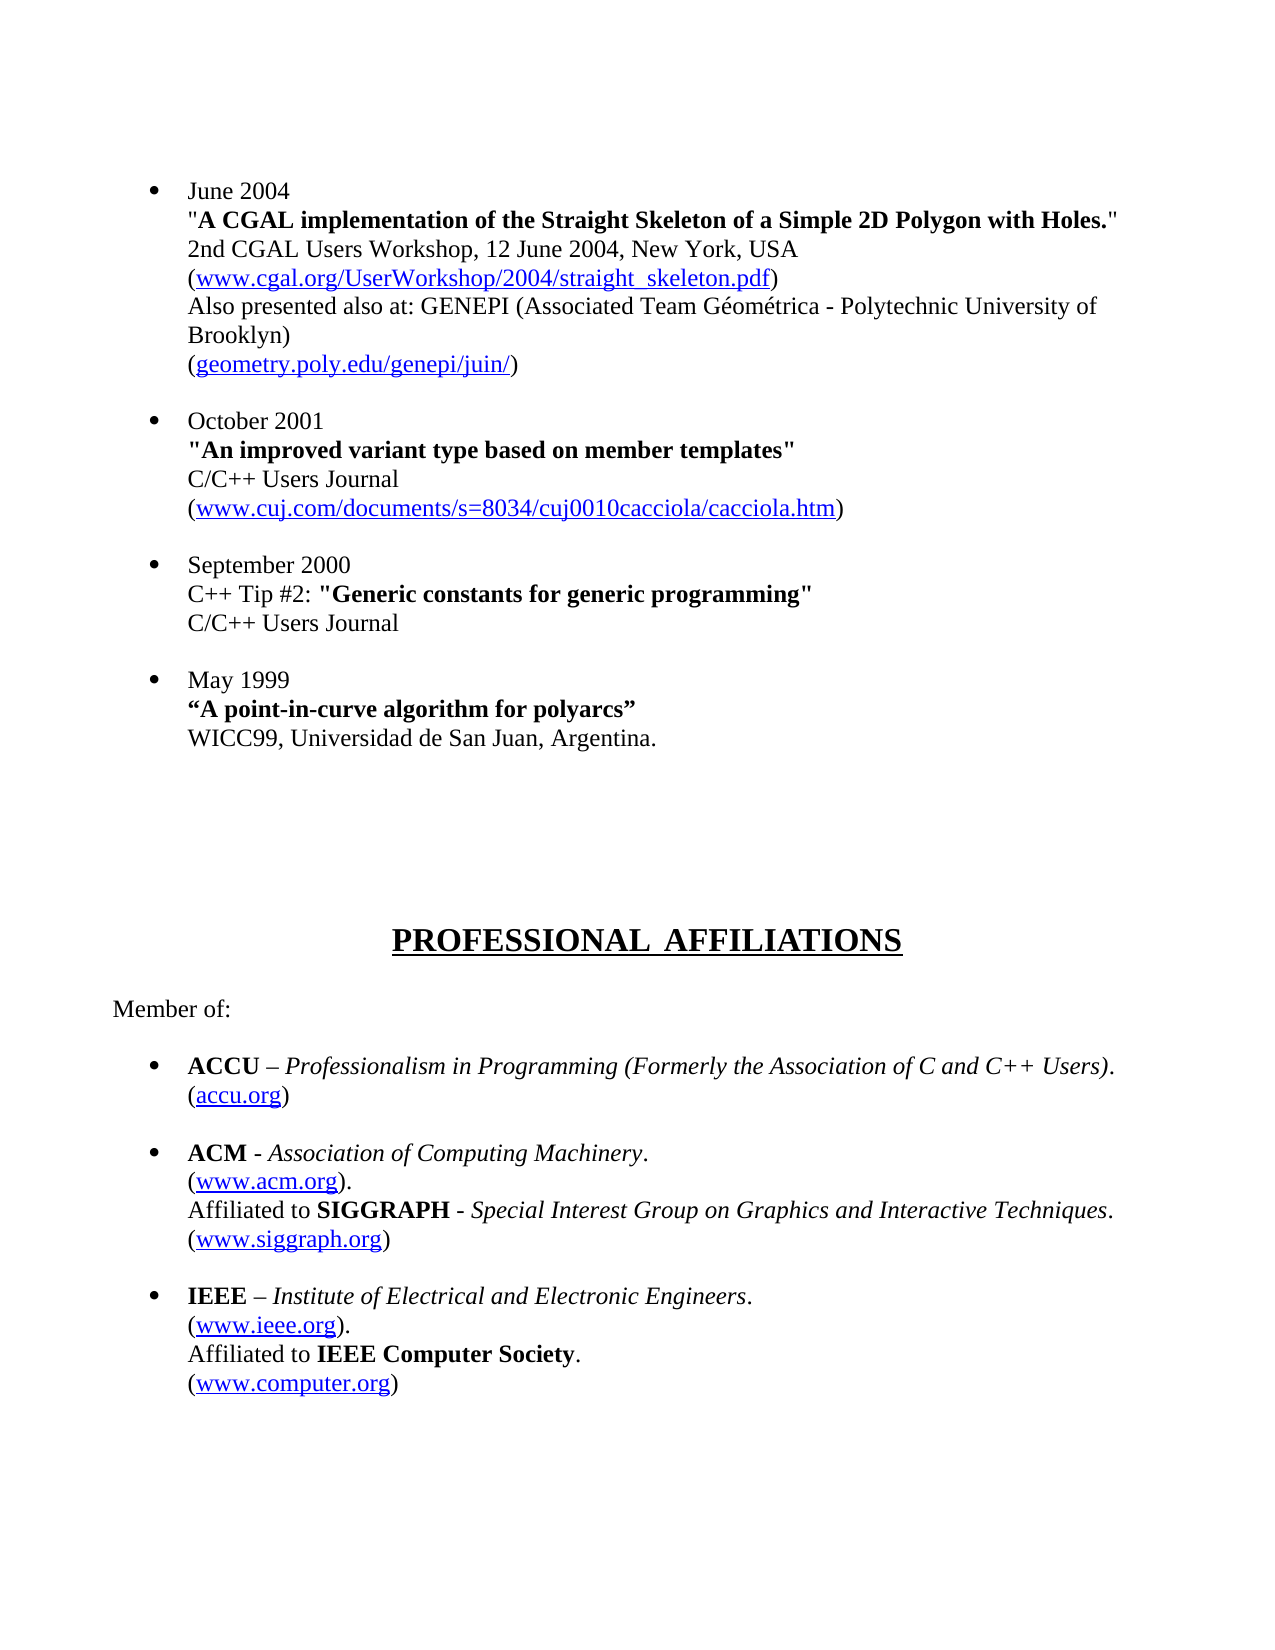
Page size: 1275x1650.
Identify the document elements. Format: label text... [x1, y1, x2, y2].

list May 1999 “A point-in-curve algorithm for polyarcs” WICC99, Universidad de San Juan, Argentina. [150, 665, 1181, 838]
list IEEE – Institute of Electrical and Electronic Engineers. (www.ieee.org). Affiliated to IEEE Computer Society. (www.computer.org) [150, 1281, 1181, 1396]
list ACM - Association of Computing Machinery. (www.acm.org). Affiliated to SIGGRAPH - Special Interest Group on Graphics and Interactive Techniques. (www.siggraph.org) [150, 1138, 1181, 1253]
subtitle PROFESSIONAL AFFILIATIONS [112, 921, 1181, 959]
list June 2004 "A CGAL implementation of the Straight Skeleton of a Simple 2D Polygon with Holes." 2nd CGAL Users Workshop, 12 June 2004, New York, USA (www.cgal.org/UserWorkshop/2004/straight_skeleton.pdf) Also presented also at: GENEPI (Associated Team Géométrica - Polytechnic University of Brooklyn) (geometry.poly.edu/genepi/juin/) [150, 176, 1181, 406]
list October 2001 "An improved variant type based on member templates" C/C++ Users Journal (www.cuj.com/documents/s=8034/cuj0010cacciola/cacciola.htm) [150, 406, 1181, 550]
text Member of: [112, 994, 1181, 1023]
list ACCU – Professionalism in Programming (Formerly the Association of C and C++ Users). (accu.org) [150, 1051, 1181, 1109]
list September 2000 C++ Tip #2: "Generic constants for generic programming" C/C++ Users Journal [150, 550, 1181, 665]
